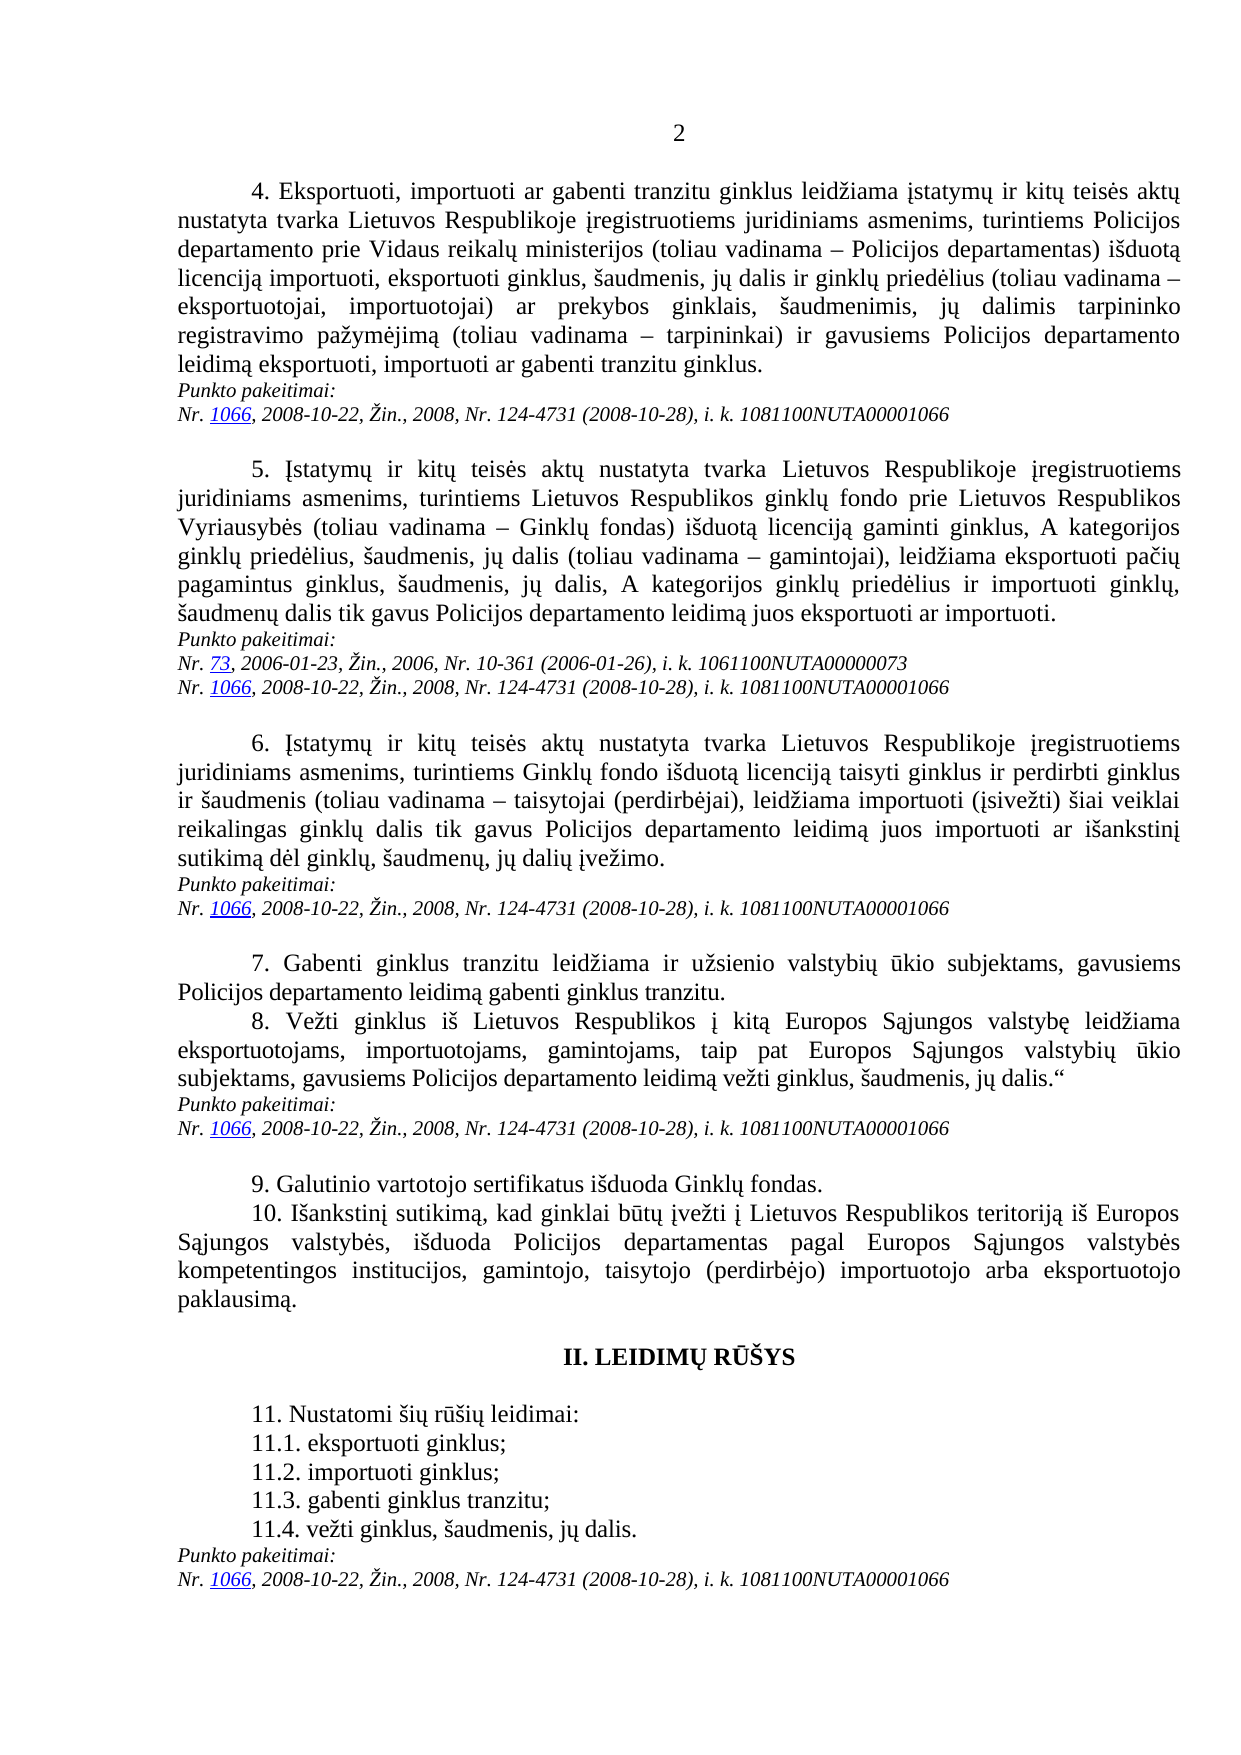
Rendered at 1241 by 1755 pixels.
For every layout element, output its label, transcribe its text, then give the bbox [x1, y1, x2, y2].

text Nr. 1066, 2008-10-22, Žin., 2008, Nr. 124-4731 (2008-10-28), i. k. 1081100NUTA00001066 [177, 896, 1181, 920]
text Nr. 73, 2006-01-23, Žin., 2006, Nr. 10-361 (2006-01-26), i. k. 1061100NUTA00000073 [177, 651, 1181, 675]
text 9. Galutinio vartotojo sertifikatus išduoda Ginklų fondas. [177, 1169, 1181, 1198]
text 5. Įstatymų ir kitų teisės aktų nustatyta tvarka Lietuvos Respublikoje įregistruotiems juridiniams asmenims, turintiems Lietuvos Respublikos ginklų fondo prie Lietuvos Respublikos Vyriausybės (toliau vadinama – Ginklų fondas) išduotą licenciją gaminti ginklus, A kategorijos ginklų priedėlius, šaudmenis, jų dalis (toliau vadinama – gamintojai), leidžiama eksportuoti pačių pagamintus ginklus, šaudmenis, jų dalis, A kategorijos ginklų priedėlius ir importuoti ginklų, šaudmenų dalis tik gavus Policijos departamento leidimą juos eksportuoti ar importuoti. [177, 454, 1181, 627]
text Punkto pakeitimai: [177, 627, 1181, 651]
text Nr. 1066, 2008-10-22, Žin., 2008, Nr. 124-4731 (2008-10-28), i. k. 1081100NUTA00001066 [177, 675, 1181, 699]
text 11. Nustatomi šių rūšių leidimai: [177, 1399, 1181, 1428]
text 7. Gabenti ginklus tranzitu leidžiama ir užsienio valstybių ūkio subjektams, gavusiems Policijos departamento leidimą gabenti ginklus tranzitu. [177, 948, 1181, 1006]
text Nr. 1066, 2008-10-22, Žin., 2008, Nr. 124-4731 (2008-10-28), i. k. 1081100NUTA00001066 [177, 1567, 1181, 1591]
text II. LEIDIMŲ RŪŠYS [177, 1342, 1181, 1370]
text 8. Vežti ginklus iš Lietuvos Respublikos į kitą Europos Sąjungos valstybę leidžiama eksportuotojams, importuotojams, gamintojams, taip pat Europos Sąjungos valstybių ūkio subjektams, gavusiems Policijos departamento leidimą vežti ginklus, šaudmenis, jų dalis.“ [177, 1006, 1181, 1092]
text 10. Išankstinį sutikimą, kad ginklai būtų įvežti į Lietuvos Respublikos teritoriją iš Europos Sąjungos valstybės, išduoda Policijos departamentas pagal Europos Sąjungos valstybės kompetentingos institucijos, gamintojo, taisytojo (perdirbėjo) importuotojo arba eksportuotojo paklausimą. [177, 1198, 1181, 1313]
text 11.2. importuoti ginklus; [177, 1457, 1181, 1485]
text Punkto pakeitimai: [177, 378, 1181, 402]
text Nr. 1066, 2008-10-22, Žin., 2008, Nr. 124-4731 (2008-10-28), i. k. 1081100NUTA00001066 [177, 1116, 1181, 1140]
text Punkto pakeitimai: [177, 1092, 1181, 1116]
text 11.3. gabenti ginklus tranzitu; [177, 1485, 1181, 1514]
text Punkto pakeitimai: [177, 1543, 1181, 1567]
text 11.1. eksportuoti ginklus; [177, 1428, 1181, 1457]
text 6. Įstatymų ir kitų teisės aktų nustatyta tvarka Lietuvos Respublikoje įregistruotiems juridiniams asmenims, turintiems Ginklų fondo išduotą licenciją taisyti ginklus ir perdirbti ginklus ir šaudmenis (toliau vadinama – taisytojai (perdirbėjai), leidžiama importuoti (įsivežti) šiai veiklai reikalingas ginklų dalis tik gavus Policijos departamento leidimą juos importuoti ar išankstinį sutikimą dėl ginklų, šaudmenų, jų dalių įvežimo. [177, 728, 1181, 872]
text 4. Eksportuoti, importuoti ar gabenti tranzitu ginklus leidžiama įstatymų ir kitų teisės aktų nustatyta tvarka Lietuvos Respublikoje įregistruotiems juridiniams asmenims, turintiems Policijos departamento prie Vidaus reikalų ministerijos (toliau vadinama – Policijos departamentas) išduotą licenciją importuoti, eksportuoti ginklus, šaudmenis, jų dalis ir ginklų priedėlius (toliau vadinama – eksportuotojai, importuotojai) ar prekybos ginklais, šaudmenimis, jų dalimis tarpininko registravimo pažymėjimą (toliau vadinama – tarpininkai) ir gavusiems Policijos departamento leidimą eksportuoti, importuoti ar gabenti tranzitu ginklus. [177, 176, 1181, 378]
text Punkto pakeitimai: [177, 872, 1181, 896]
text 11.4. vežti ginklus, šaudmenis, jų dalis. [177, 1514, 1181, 1543]
text Nr. 1066, 2008-10-22, Žin., 2008, Nr. 124-4731 (2008-10-28), i. k. 1081100NUTA00001066 [177, 402, 1181, 426]
